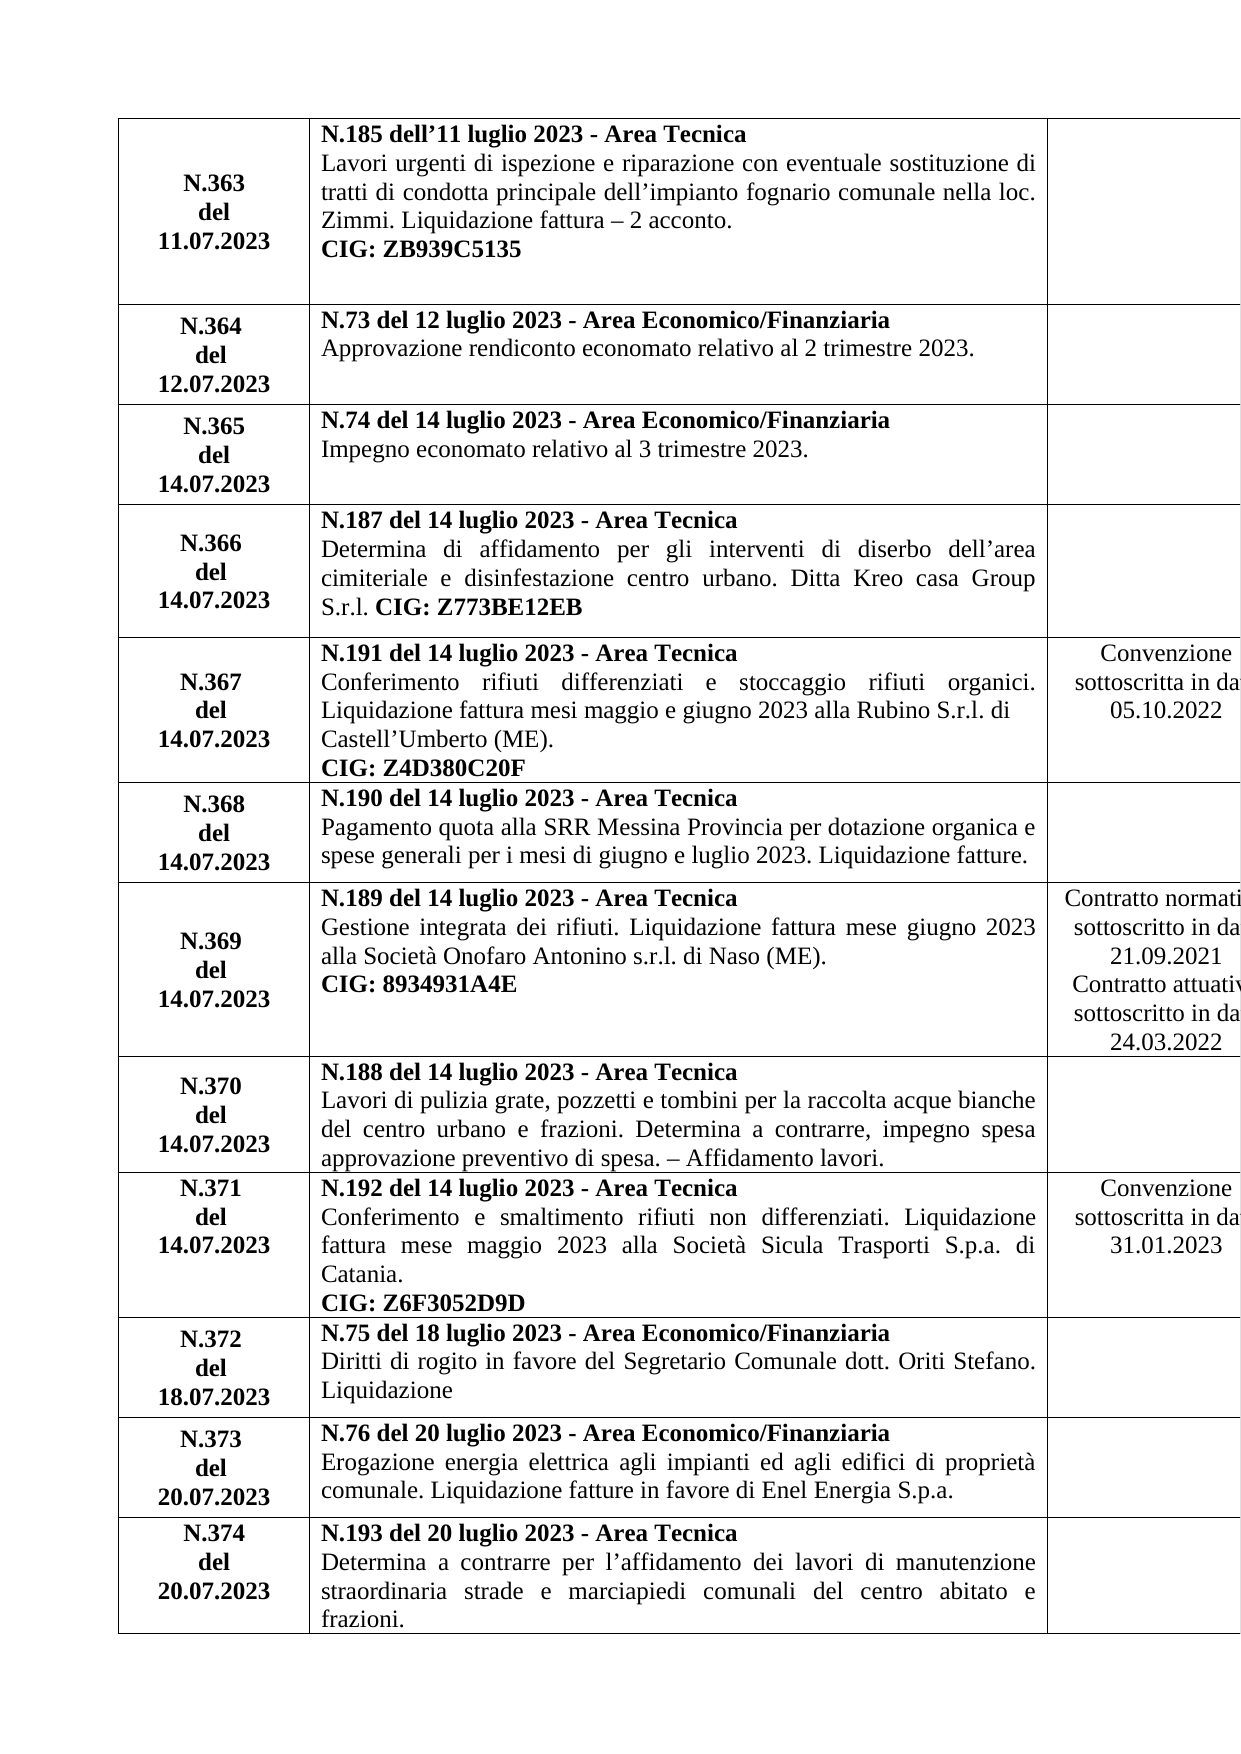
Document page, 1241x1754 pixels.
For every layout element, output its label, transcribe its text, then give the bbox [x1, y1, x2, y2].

table_cell N.188 del 14 luglio 2023 - Area Tecnica Lavori di pulizia grate, pozzetti e tombini per la raccolta acque bianche del centro urbano e frazioni. Determina a contrarre, impegno spesa approvazione preventivo di spesa. – Affidamento lavori. [310, 1057, 1047, 1172]
table_cell [1048, 1318, 1240, 1417]
table_cell N.190 del 14 luglio 2023 - Area Tecnica Pagamento quota alla SRR Messina Provincia per dotazione organica e spese generali per i mesi di giugno e luglio 2023. Liquidazione fatture. [310, 783, 1047, 882]
table_cell [1048, 1057, 1240, 1172]
table_cell N.193 del 20 luglio 2023 - Area Tecnica Determina a contrarre per l’affidamento dei lavori di manutenzione straordinaria strade e marciapiedi comunali del centro abitato e frazioni. [310, 1518, 1047, 1633]
table_cell Convenzione sottoscritta in data 31.01.2023 [1048, 1173, 1240, 1317]
table_cell N.363 del 11.07.2023 [119, 119, 309, 304]
table_cell N.374 del 20.07.2023 [119, 1518, 309, 1633]
table_cell Contratto normativo sottoscritto in data 21.09.2021 Contratto attuativo sottoscritto in data 24.03.2022 [1048, 883, 1240, 1056]
table_cell N.371 del 14.07.2023 [119, 1173, 309, 1317]
table_cell N.373 del 20.07.2023 [119, 1418, 309, 1517]
table_cell N.189 del 14 luglio 2023 - Area Tecnica Gestione integrata dei rifiuti. Liquidazione fattura mese giugno 2023 alla Società Onofaro Antonino s.r.l. di Naso (ME). CIG: 8934931A4E [310, 883, 1047, 1056]
table_cell N.366 del 14.07.2023 [119, 505, 309, 637]
table_cell N.192 del 14 luglio 2023 - Area Tecnica Conferimento e smaltimento rifiuti non differenziati. Liquidazione fattura mese maggio 2023 alla Società Sicula Trasporti S.p.a. di Catania. CIG: Z6F3052D9D [310, 1173, 1047, 1317]
table_cell N.368 del 14.07.2023 [119, 783, 309, 882]
table_cell [1048, 1518, 1240, 1633]
table_cell N.75 del 18 luglio 2023 - Area Economico/Finanziaria Diritti di rogito in favore del Segretario Comunale dott. Oriti Stefano. Liquidazione [310, 1318, 1047, 1417]
table_cell N.187 del 14 luglio 2023 - Area Tecnica Determina di affidamento per gli interventi di diserbo dell’area cimiteriale e disinfestazione centro urbano. Ditta Kreo casa Group S.r.l. CIG: Z773BE12EB [310, 505, 1047, 637]
table_cell [1048, 1418, 1240, 1517]
table_cell N.191 del 14 luglio 2023 - Area Tecnica Conferimento rifiuti differenziati e stoccaggio rifiuti organici. Liquidazione fattura mesi maggio e giugno 2023 alla Rubino S.r.l. di Castell’Umberto (ME). CIG: Z4D380C20F [310, 638, 1047, 782]
table_cell N.364 del 12.07.2023 [119, 305, 309, 404]
table_cell N.365 del 14.07.2023 [119, 405, 309, 504]
table_cell N.73 del 12 luglio 2023 - Area Economico/Finanziaria Approvazione rendiconto economato relativo al 2 trimestre 2023. [310, 305, 1047, 404]
table_cell [1048, 505, 1240, 637]
table_cell N.74 del 14 luglio 2023 - Area Economico/Finanziaria Impegno economato relativo al 3 trimestre 2023. [310, 405, 1047, 504]
table_cell [1048, 783, 1240, 882]
table_cell [1048, 405, 1240, 504]
table_cell N.370 del 14.07.2023 [119, 1057, 309, 1172]
table_cell N.76 del 20 luglio 2023 - Area Economico/Finanziaria Erogazione energia elettrica agli impianti ed agli edifici di proprietà comunale. Liquidazione fatture in favore di Enel Energia S.p.a. [310, 1418, 1047, 1517]
table_cell N.185 dell’11 luglio 2023 - Area Tecnica Lavori urgenti di ispezione e riparazione con eventuale sostituzione di tratti di condotta principale dell’impianto fognario comunale nella loc. Zimmi. Liquidazione fattura – 2 acconto. CIG: ZB939C5135 [310, 119, 1047, 304]
table_cell [1048, 305, 1240, 404]
table_cell N.369 del 14.07.2023 [119, 883, 309, 1056]
table_cell N.372 del 18.07.2023 [119, 1318, 309, 1417]
table_cell N.367 del 14.07.2023 [119, 638, 309, 782]
table_cell [1048, 119, 1240, 304]
table_cell Convenzione sottoscritta in data 05.10.2022 [1048, 638, 1240, 782]
